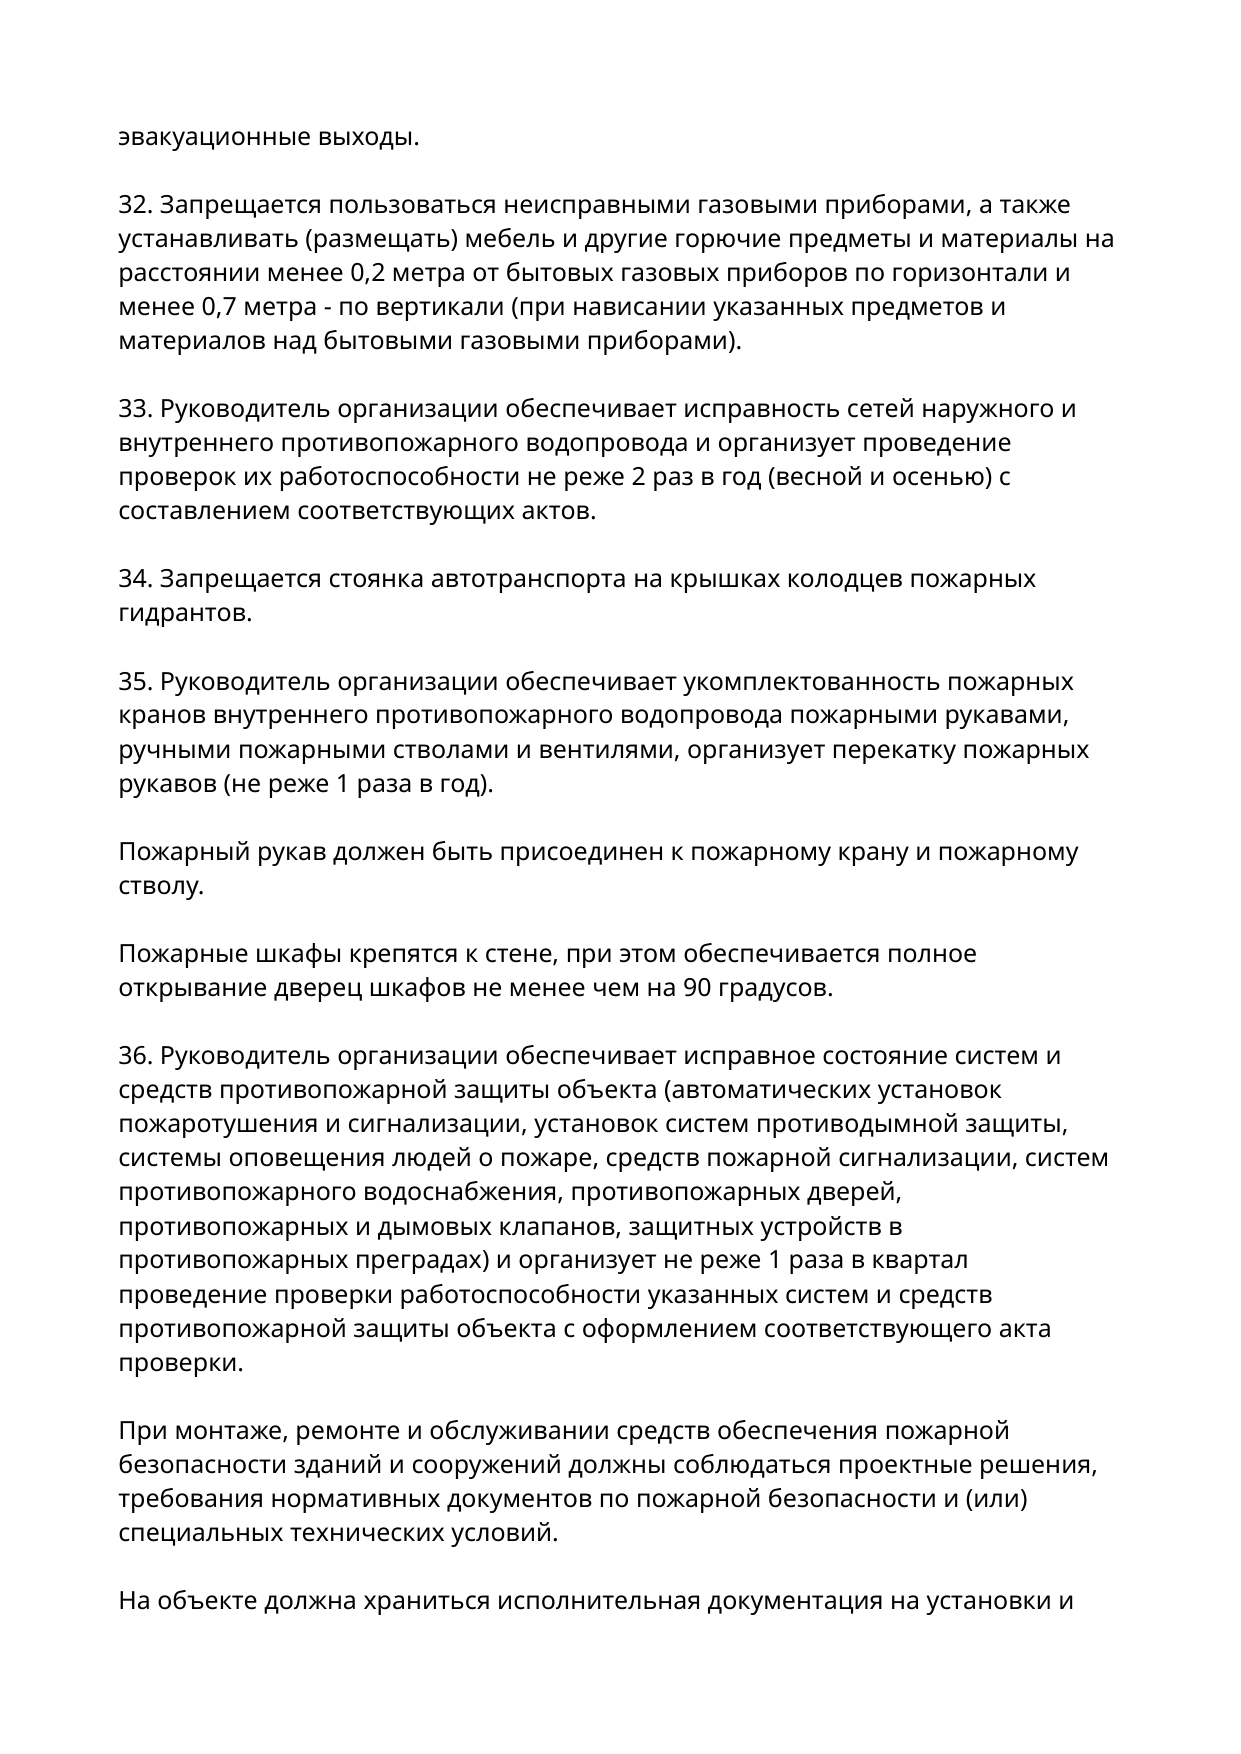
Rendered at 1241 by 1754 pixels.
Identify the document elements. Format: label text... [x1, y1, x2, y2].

text эвакуационные выходы. 32. Запрещается пользоваться неисправными газовыми приборами, а также устанавливать (размещать) мебель и другие горючие предметы и материалы на расстоянии менее 0,2 метра от бытовых газовых приборов по горизонтали и менее 0,7 метра - по вертикали (при нависании указанных предметов и материалов над бытовыми газовыми приборами). 33. Руководитель организации обеспечивает исправность сетей наружного и внутреннего противопожарного водопровода и организует проведение проверок их работоспособности не реже 2 раз в год (весной и осенью) с составлением соответствующих актов. 34. Запрещается стоянка автотранспорта на крышках колодцев пожарных гидрантов. 35. Руководитель организации обеспечивает укомплектованность пожарных кранов внутреннего противопожарного водопровода пожарными рукавами, ручными пожарными стволами и вентилями, организует перекатку пожарных рукавов (не реже 1 раза в год). Пожарный рукав должен быть присоединен к пожарному крану и пожарному стволу. Пожарные шкафы крепятся к стене, при этом обеспечивается полное открывание дверец шкафов не менее чем на 90 градусов. 36. Руководитель организации обеспечивает исправное состояние систем и средств противопожарной защиты объекта (автоматических установок пожаротушения и сигнализации, установок систем противодымной защиты, системы оповещения людей о пожаре, средств пожарной сигнализации, систем противопожарного водоснабжения, противопожарных дверей, противопожарных и дымовых клапанов, защитных устройств в противопожарных преградах) и организует не реже 1 раза в квартал проведение проверки работоспособности указанных систем и средств противопожарной защиты объекта с оформлением соответствующего акта проверки. При монтаже, ремонте и обслуживании средств обеспечения пожарной безопасности зданий и сооружений должны соблюдаться проектные решения, требования нормативных документов по пожарной безопасности и (или) специальных технических условий. На объекте должна храниться исполнительная документация на установки и [118, 118, 1122, 1617]
